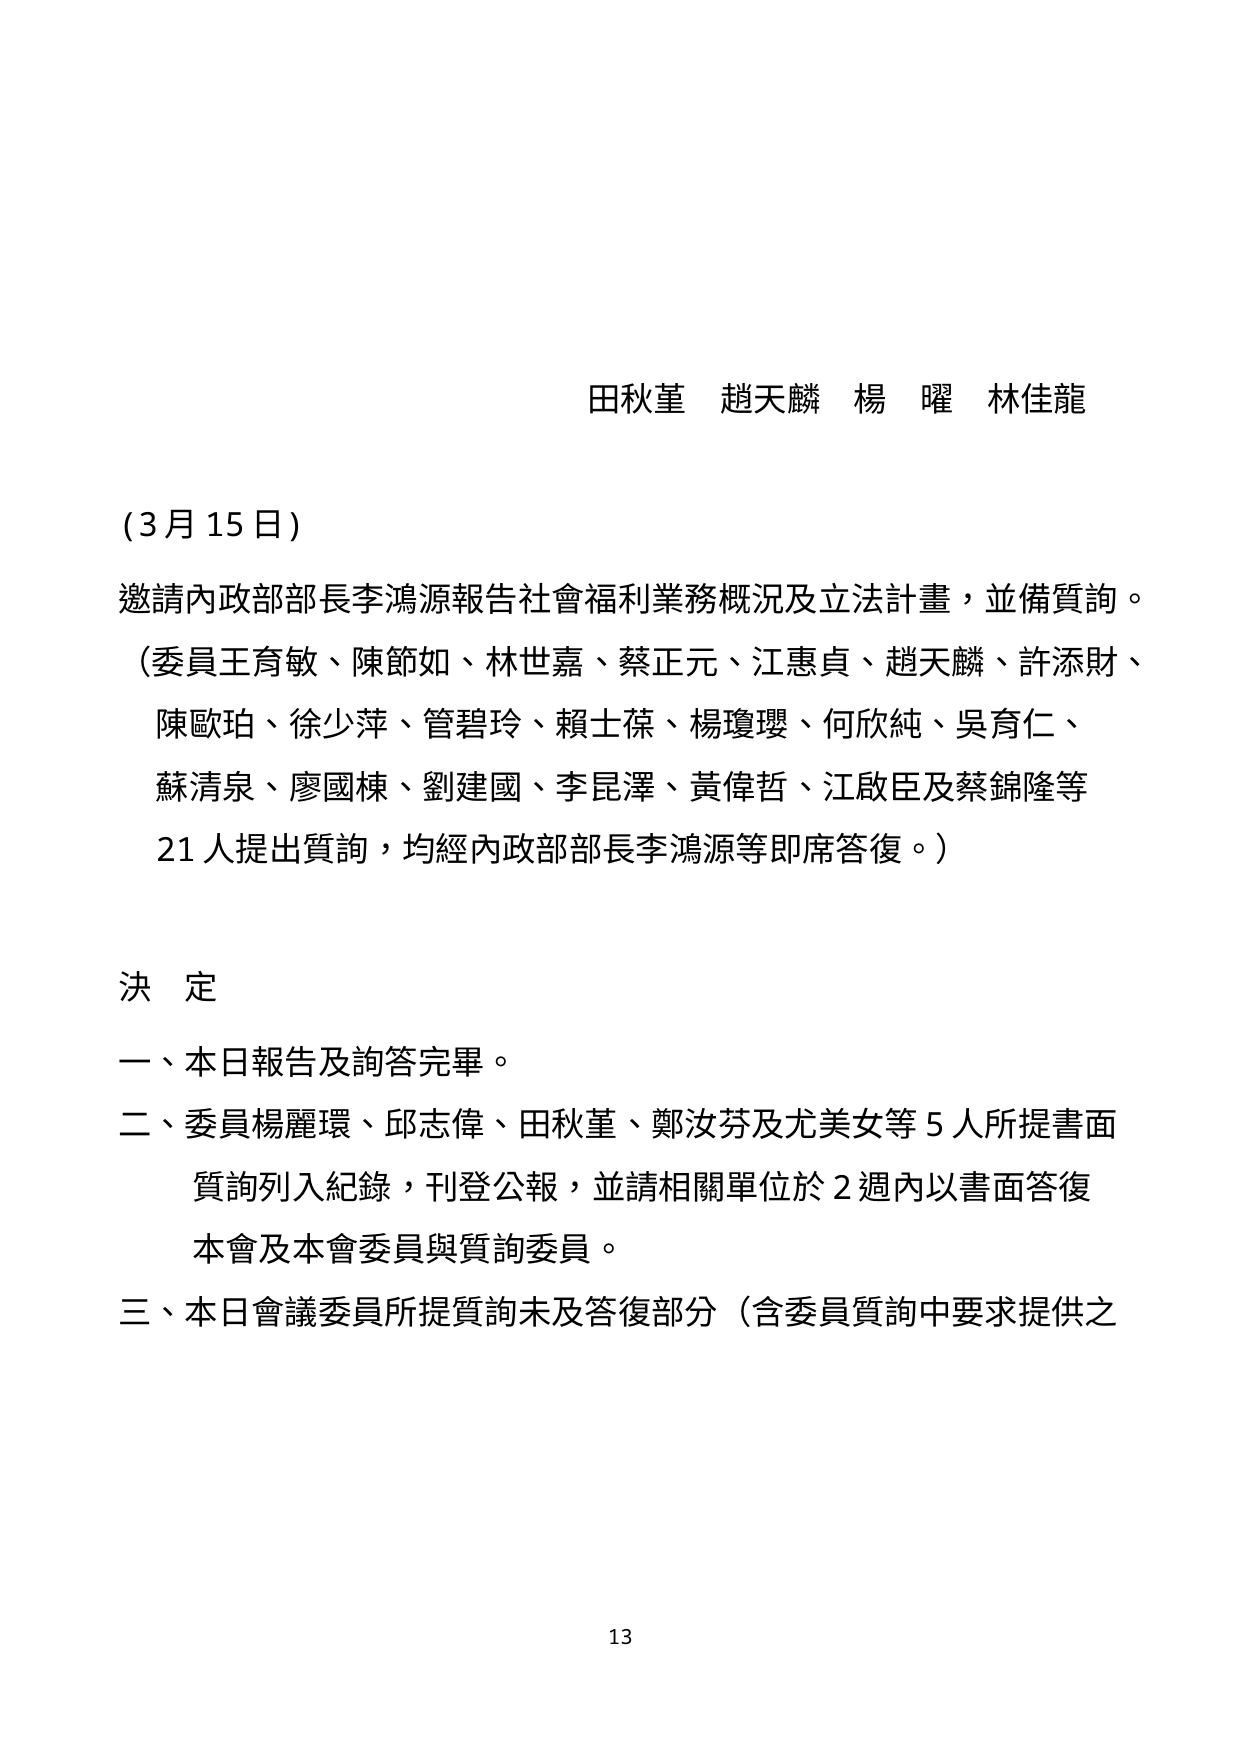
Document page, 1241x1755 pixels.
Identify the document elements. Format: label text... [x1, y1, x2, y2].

text 決 定 [118, 943, 1122, 1006]
text 蘇清泉、廖國棟、劉建國、李昆澤、黃偉哲、江啟臣及蔡錦隆等21人提出質詢，均經內政部部長李鴻源等即席答復。） [156, 743, 1122, 868]
text （委員王育敏、陳節如、林世嘉、蔡正元、江惠貞、趙天麟、許添財、陳歐珀、徐少萍、管碧玲、賴士葆、楊瓊瓔、何欣純、吳育仁、 [118, 618, 1122, 743]
text 二、委員楊麗環、邱志偉、田秋堇、鄭汝芬及尤美女等5人所提書面質詢列入紀錄，刊登公報，並請相關單位於2週內以書面答復本會及本會委員與質詢委員。 [118, 1081, 1122, 1268]
text 一、本日報告及詢答完畢。 [118, 1018, 1122, 1081]
text 三、本日會議委員所提質詢未及答復部分（含委員質詢中要求提供之 [118, 1268, 1122, 1331]
text 田秋堇 趙天麟 楊 曜 林佳龍 [456, 356, 1122, 418]
text (3月15日) [118, 481, 1122, 543]
text 邀請內政部部長李鴻源報告社會福利業務概況及立法計畫，並備質詢。 [118, 556, 1122, 618]
